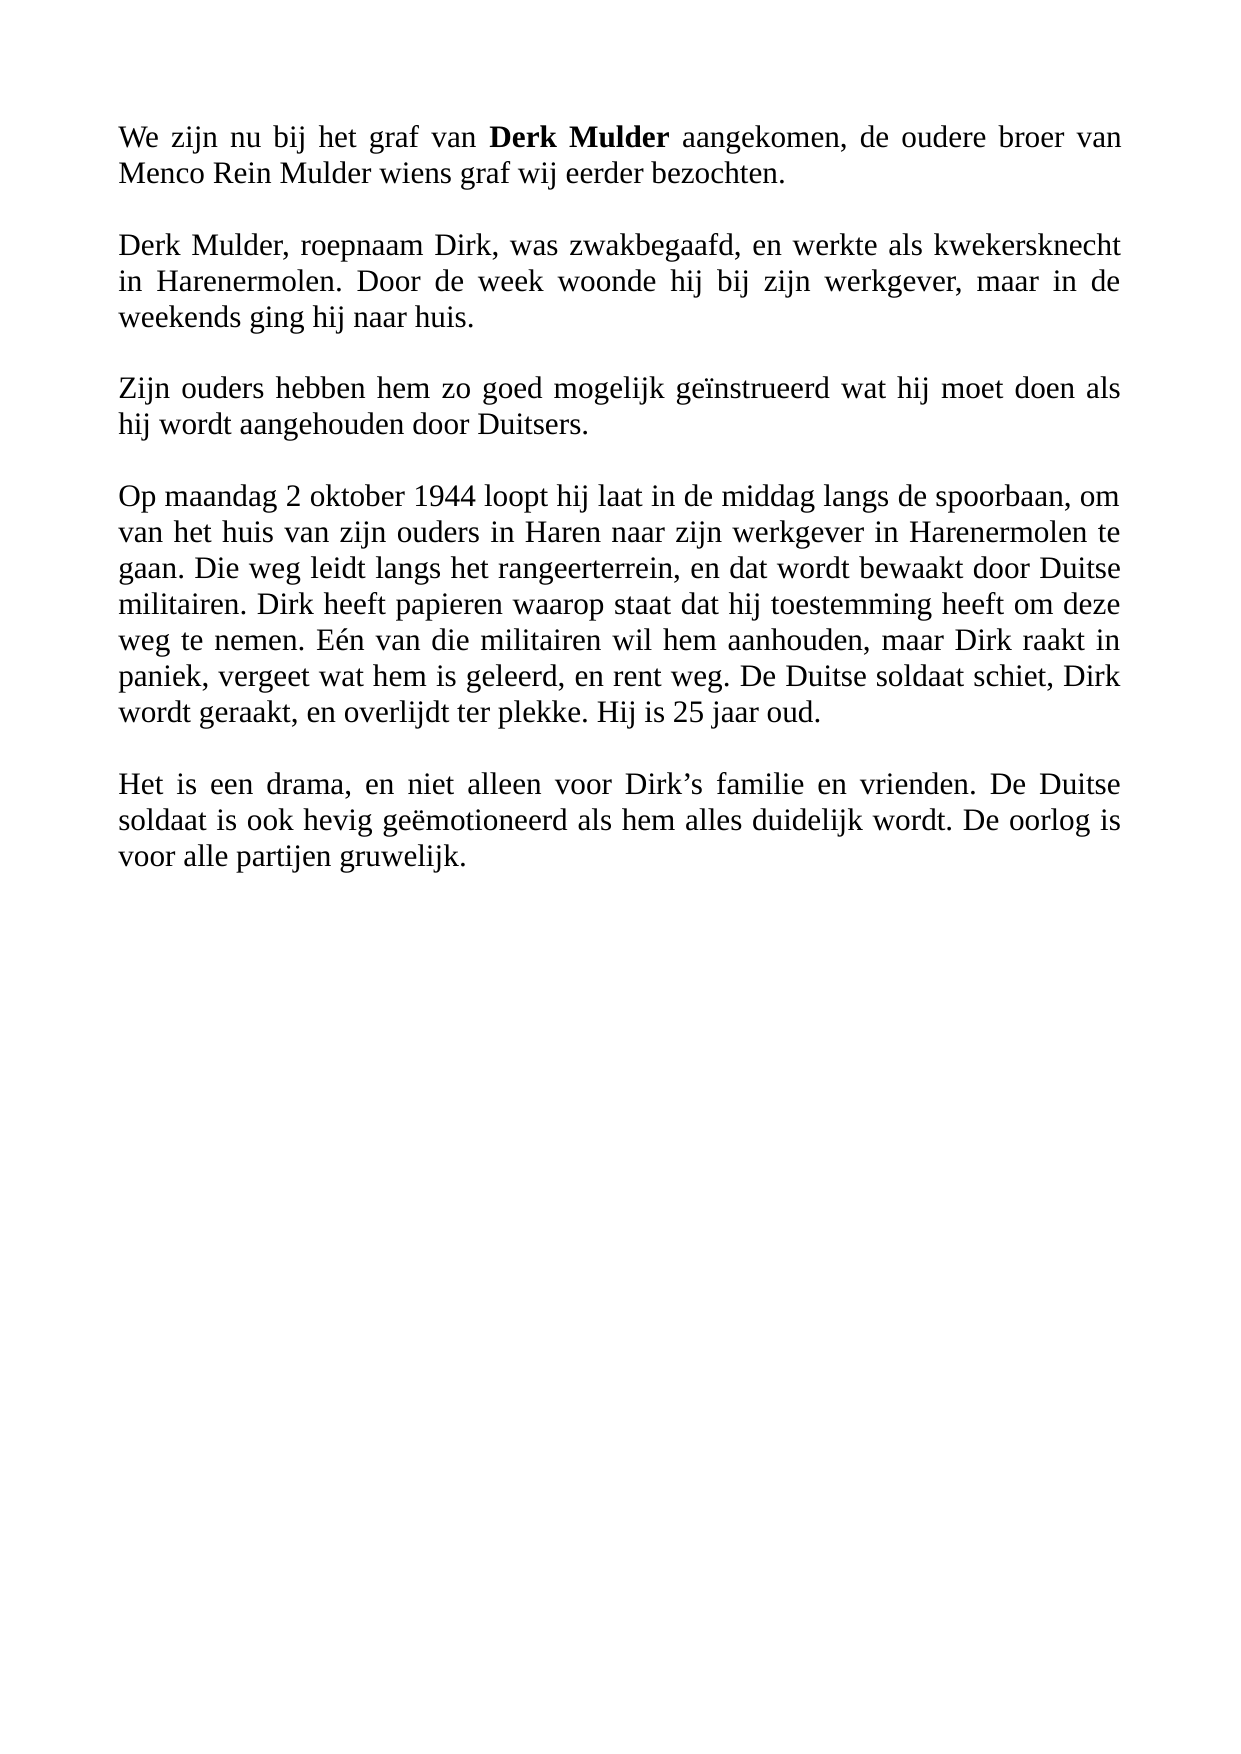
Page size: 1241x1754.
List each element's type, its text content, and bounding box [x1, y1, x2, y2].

text Zijn ouders hebben hem zo goed mogelijk geïnstrueerd wat hij moet doen als hij wordt aangehouden door Duitsers. [118, 370, 1122, 442]
text Op maandag 2 oktober 1944 loopt hij laat in de middag langs de spoorbaan, om van het huis van zijn ouders in Haren naar zijn werkgever in Harenermolen te gaan. Die weg leidt langs het rangeerterrein, en dat wordt bewaakt door Duitse militairen. Dirk heeft papieren waarop staat dat hij toestemming heeft om deze weg te nemen. Eén van die militairen wil hem aanhouden, maar Dirk raakt in paniek, vergeet wat hem is geleerd, en rent weg. De Duitse soldaat schiet, Dirk wordt geraakt, en overlijdt ter plekke. Hij is 25 jaar oud. [118, 477, 1122, 729]
text Derk Mulder, roepnaam Dirk, was zwakbegaafd, en werkte als kwekersknecht in Harenermolen. Door de week woonde hij bij zijn werkgever, maar in de weekends ging hij naar huis. [118, 226, 1122, 334]
text We zijn nu bij het graf van Derk Mulder aangekomen, de oudere broer van Menco Rein Mulder wiens graf wij eerder bezochten. [118, 118, 1122, 190]
text Het is een drama, en niet alleen voor Dirk’s familie en vrienden. De Duitse soldaat is ook hevig geëmotioneerd als hem alles duidelijk wordt. De oorlog is voor alle partijen gruwelijk. [118, 765, 1122, 873]
